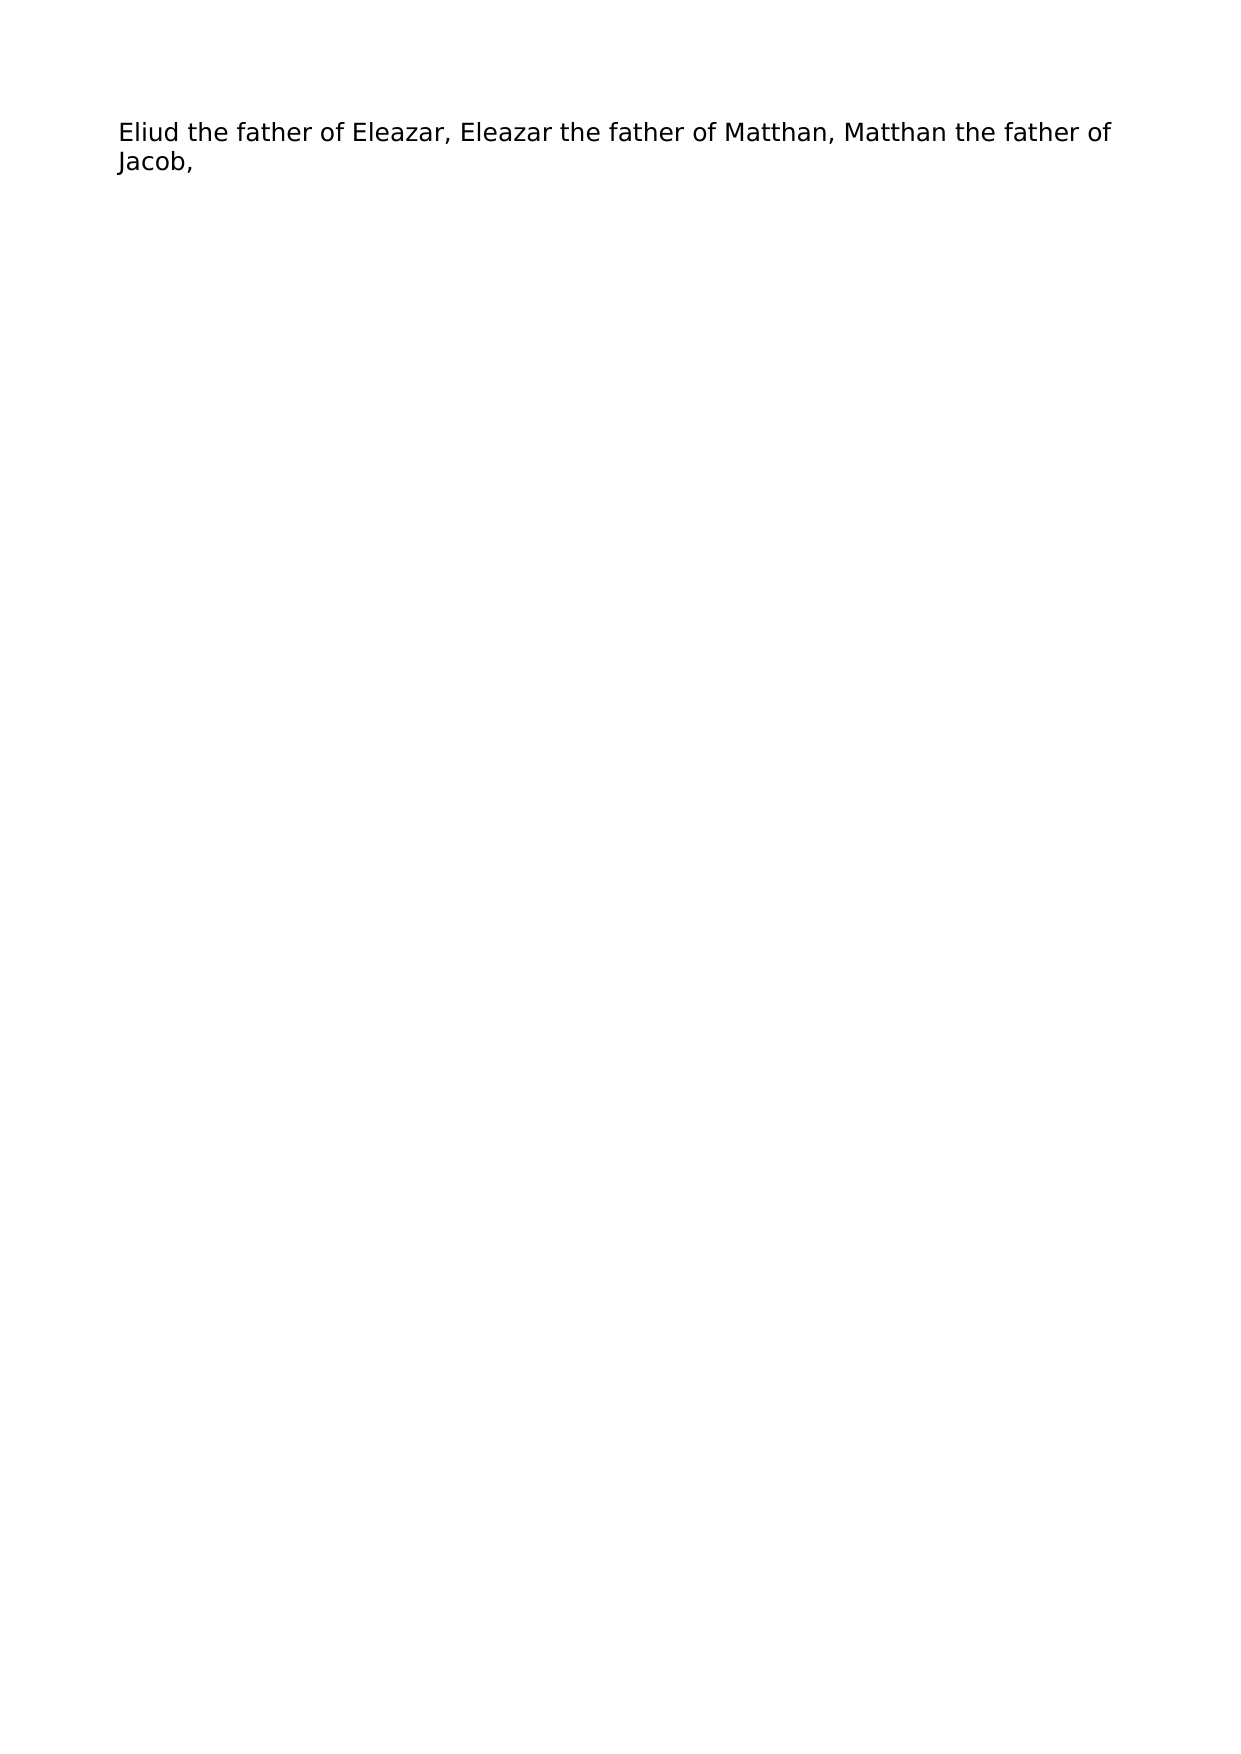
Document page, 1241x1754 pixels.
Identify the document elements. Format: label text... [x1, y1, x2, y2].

text Eliud the father of Eleazar, Eleazar the father of Matthan, Matthan the father of Jacob, [118, 118, 1122, 176]
